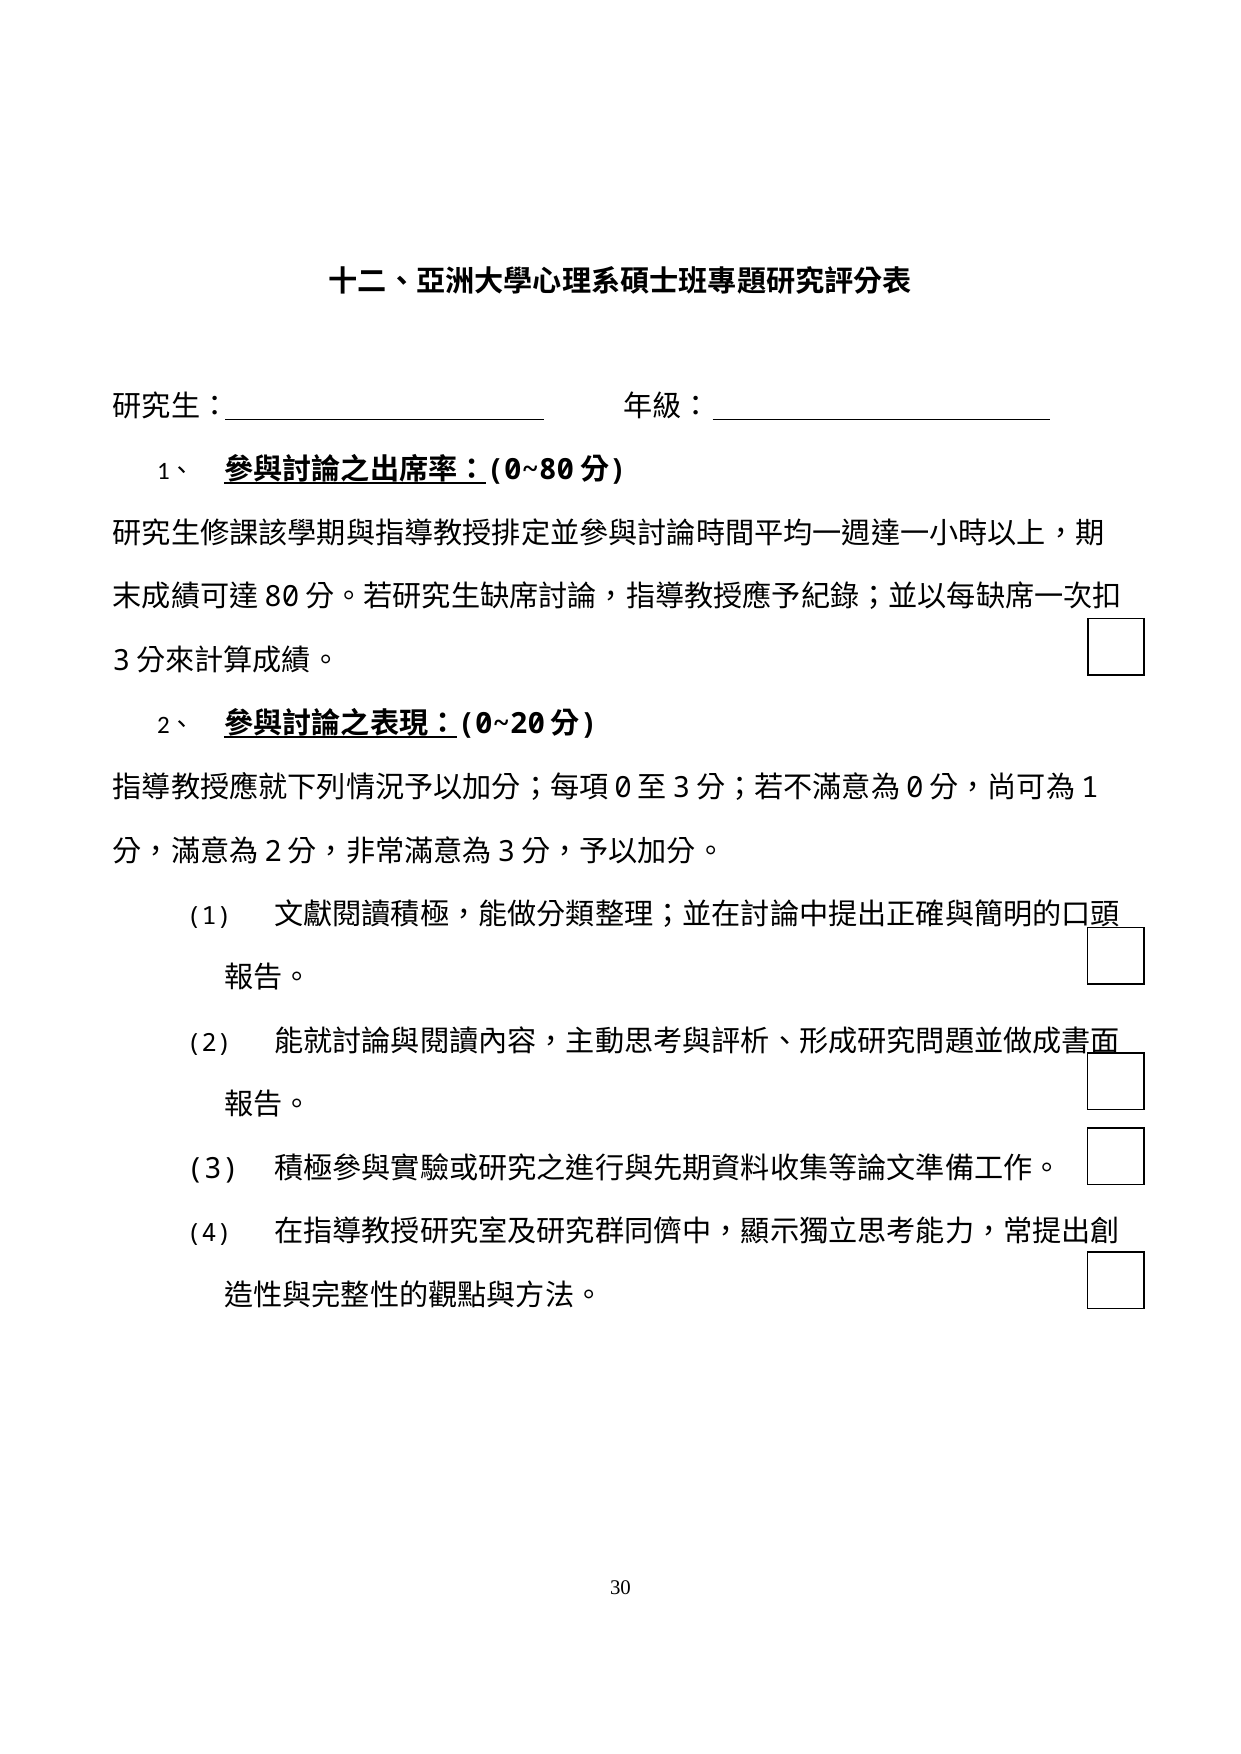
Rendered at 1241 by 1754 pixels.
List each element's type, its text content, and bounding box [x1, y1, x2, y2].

list 能就討論與閱讀內容，主動思考與評析、形成研究問題並做成書面報告。 [186, 1017, 1128, 1123]
list 在指導教授研究室及研究群同儕中，顯示獨立思考能力，常提出創造性與完整性的觀點與方法。 [186, 1208, 1128, 1314]
text 研究生修課該學期與指導教授排定並參與討論時間平均一週達一小時以上，期末成績可達80分。若研究生缺席討論，指導教授應予紀錄；並以每缺席一次扣3分來計算成績。 [112, 509, 1128, 679]
text 指導教授應就下列情況予以加分；每項0至3分；若不滿意為0分，尚可為1分，滿意為2分，非常滿意為3分，予以加分。 [112, 763, 1128, 869]
list 積極參與實驗或研究之進行與先期資料收集等論文準備工作。 [186, 1144, 1128, 1187]
list 參與討論之出席率：(0~80分) [157, 446, 1128, 488]
list 參與討論之表現：(0~20分) [157, 700, 1128, 742]
text 十二、亞洲大學心理系碩士班專題研究評分表 [112, 237, 1128, 300]
text 研究生： 年級： [112, 382, 1128, 425]
list 文獻閱讀積極，能做分類整理；並在討論中提出正確與簡明的口頭報告。 [186, 891, 1128, 996]
